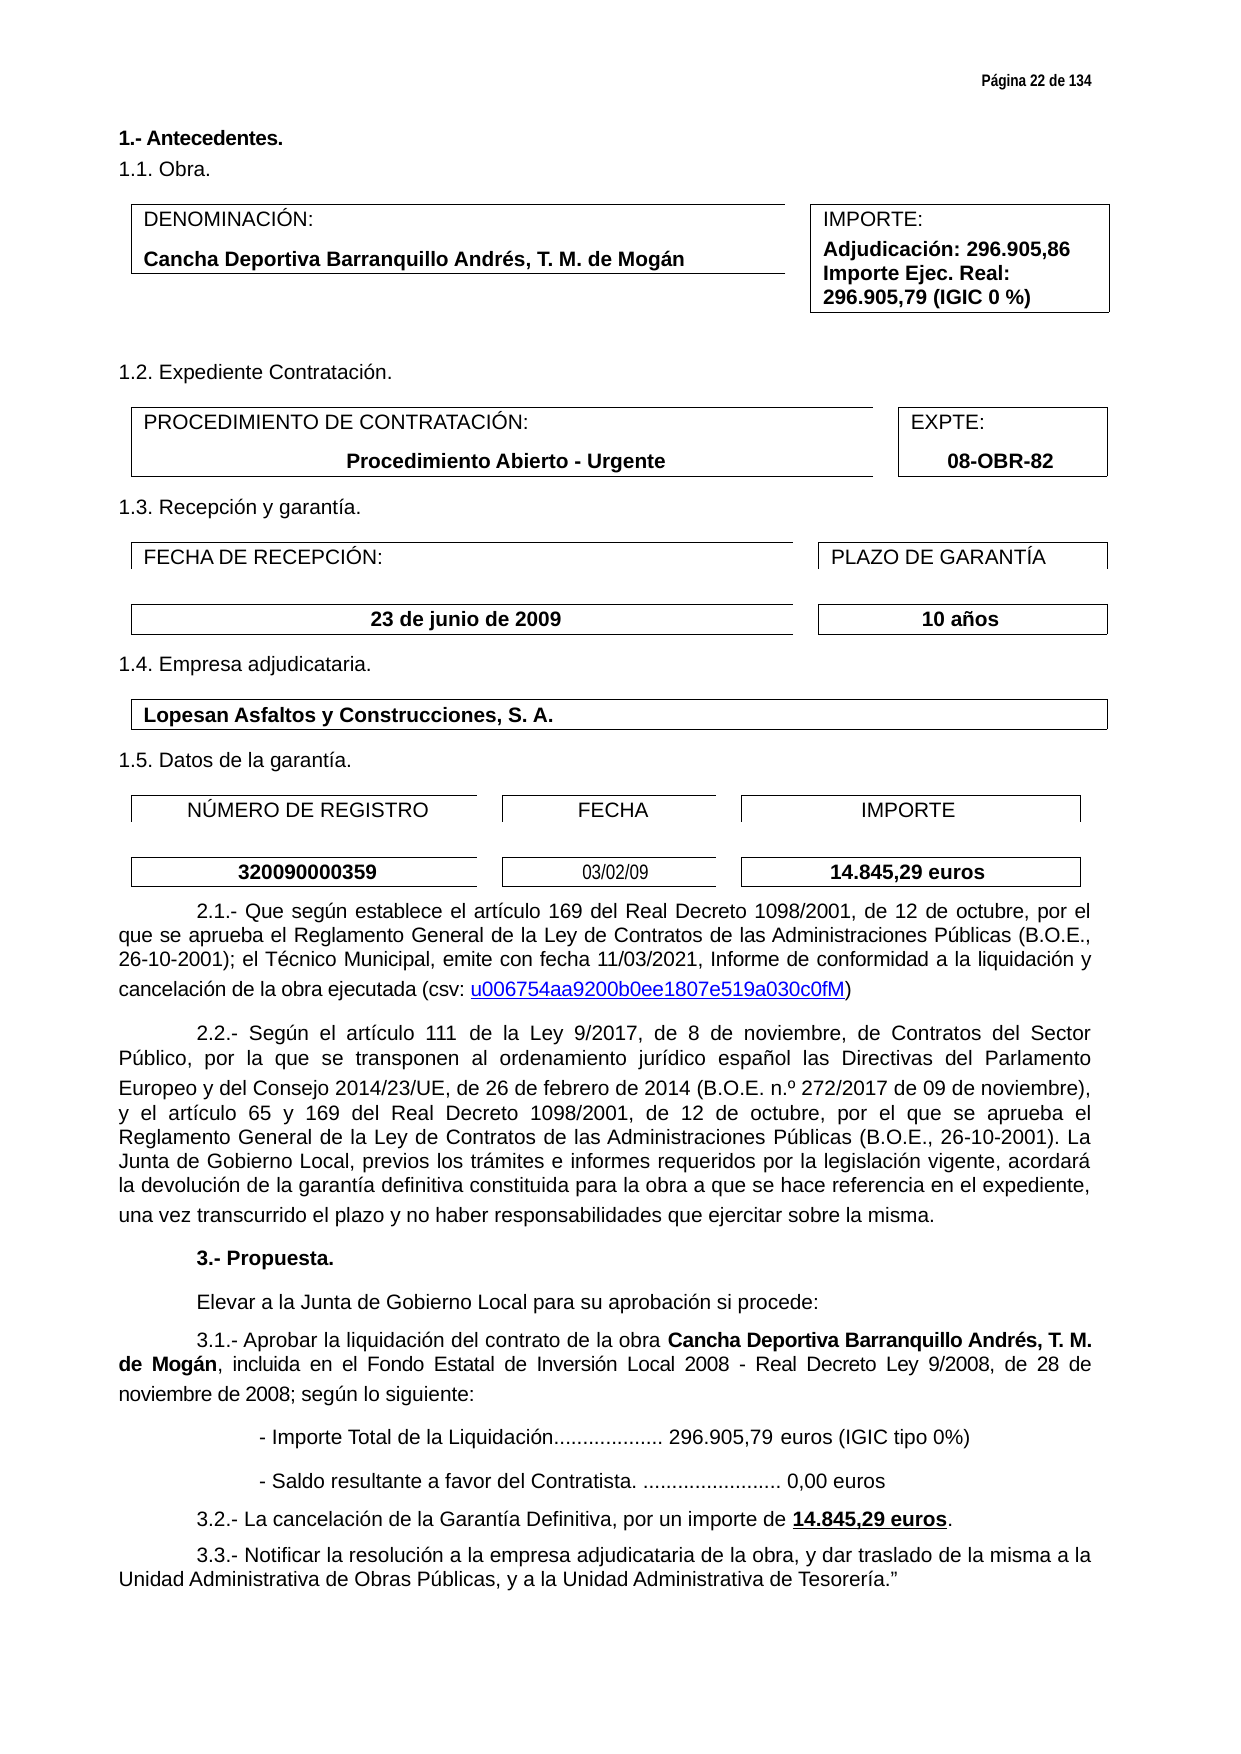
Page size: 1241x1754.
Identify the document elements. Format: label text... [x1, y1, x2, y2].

text 1.- Antecedentes. [118, 120, 1092, 151]
text 3.- Propuesta. [118, 1240, 1092, 1271]
text - Importe Total de la Liquidación................... 296.905,79 euros (IGIC tipo 0%) [181, 1419, 1092, 1451]
table_header IMPORTE [729, 773, 1092, 834]
text 3.3.- Notificar la resolución a la empresa adjudicataria de la obra, y dar traslado de la misma a la Unidad Administrativa de Obras Públicas, y a la Unidad Administrativa de Tesorería.” [118, 1543, 1092, 1591]
table_header NÚMERO DE REGISTRO [118, 773, 489, 834]
table_cell 23 de junio de 2009 [118, 582, 806, 646]
table_header FECHA DE RECEPCIÓN: [118, 520, 806, 582]
text 3.1.- Aprobar la liquidación del contrato de la obra Cancha Deportiva Barranquillo Andrés, T. M. de Mogán, incluida en el Fondo Estatal de Inversión Local 2008 - Real Decreto Ley 9/2008, de 28 de noviembre de 2008; según lo siguiente: [118, 1328, 1092, 1407]
table_header PLAZO DE GARANTÍA [806, 520, 1120, 582]
text 2.2.- Según el artículo 111 de la Ley 9/2017, de 8 de noviembre, de Contratos del Sector Público, por la que se transponen al ordenamiento jurídico español las Directivas del Parlamento Europeo y del Consejo 2014/23/UE, de 26 de febrero de 2014 (B.O.E. n.º 272/2017 de 09 de noviembre), y el artículo 65 y 169 del Real Decreto 1098/2001, de 12 de octubre, por el que se aprueba el Reglamento General de la Ley de Contratos de las Administraciones Públicas (B.O.E., 26-10-2001). La Junta de Gobierno Local, previos los trámites e informes requeridos por la legislación vigente, acordará la devolución de la garantía definitiva constituida para la obra a que se hace referencia en el expediente, una vez transcurrido el plazo y no haber responsabilidades que ejercitar sobre la misma. [118, 1014, 1092, 1228]
table_cell 320090000359 [118, 835, 489, 899]
table_cell 14.845,29 euros [729, 835, 1092, 899]
table_header IMPORTE: Adjudicación: 296.905,86 Importe Ejec. Real: 296.905,79 (IGIC 0 %) [798, 182, 1121, 354]
table_cell 02/03/09 [490, 835, 728, 899]
table_header PROCEDIMIENTO DE CONTRATACIÓN: Procedimiento Abierto - Urgente [118, 385, 886, 489]
table_header Lopesan Asfaltos y Construcciones, S. A. [118, 678, 1120, 742]
text 1.3. Recepción y garantía. [118, 489, 1092, 520]
text - Saldo resultante a favor del Contratista. ........................ 0,00 euros [181, 1463, 1092, 1494]
table_header EXPTE: 08-OBR-82 [886, 385, 1120, 489]
text 1.5. Datos de la garantía. [118, 742, 1092, 773]
table_header FECHA [490, 773, 728, 834]
text 1.4. Empresa adjudicataria. [118, 646, 1092, 677]
table_header DENOMINACIÓN: Cancha Deportiva Barranquillo Andrés, T. M. de Mogán [118, 182, 798, 354]
text 3.2.- La cancelación de la Garantía Definitiva, por un importe de 14.845,29 euros. [118, 1507, 1092, 1531]
text 1.1. Obra. [118, 151, 1092, 182]
table_cell 10 años [806, 582, 1120, 646]
text 1.2. Expediente Contratación. [118, 354, 1092, 385]
text Elevar a la Junta de Gobierno Local para su aprobación si procede: [118, 1284, 1092, 1315]
text 2.1.- Que según establece el artículo 169 del Real Decreto 1098/2001, de 12 de octubre, por el que se aprueba el Reglamento General de la Ley de Contratos de las Administraciones Públicas (B.O.E., 26-10-2001); el Técnico Municipal, emite con fecha 11/03/2021, Informe de conformidad a la liquidación y cancelación de la obra ejecutada (csv: u006754aa9200b0ee1807e519a030c0fM) [118, 899, 1092, 1002]
